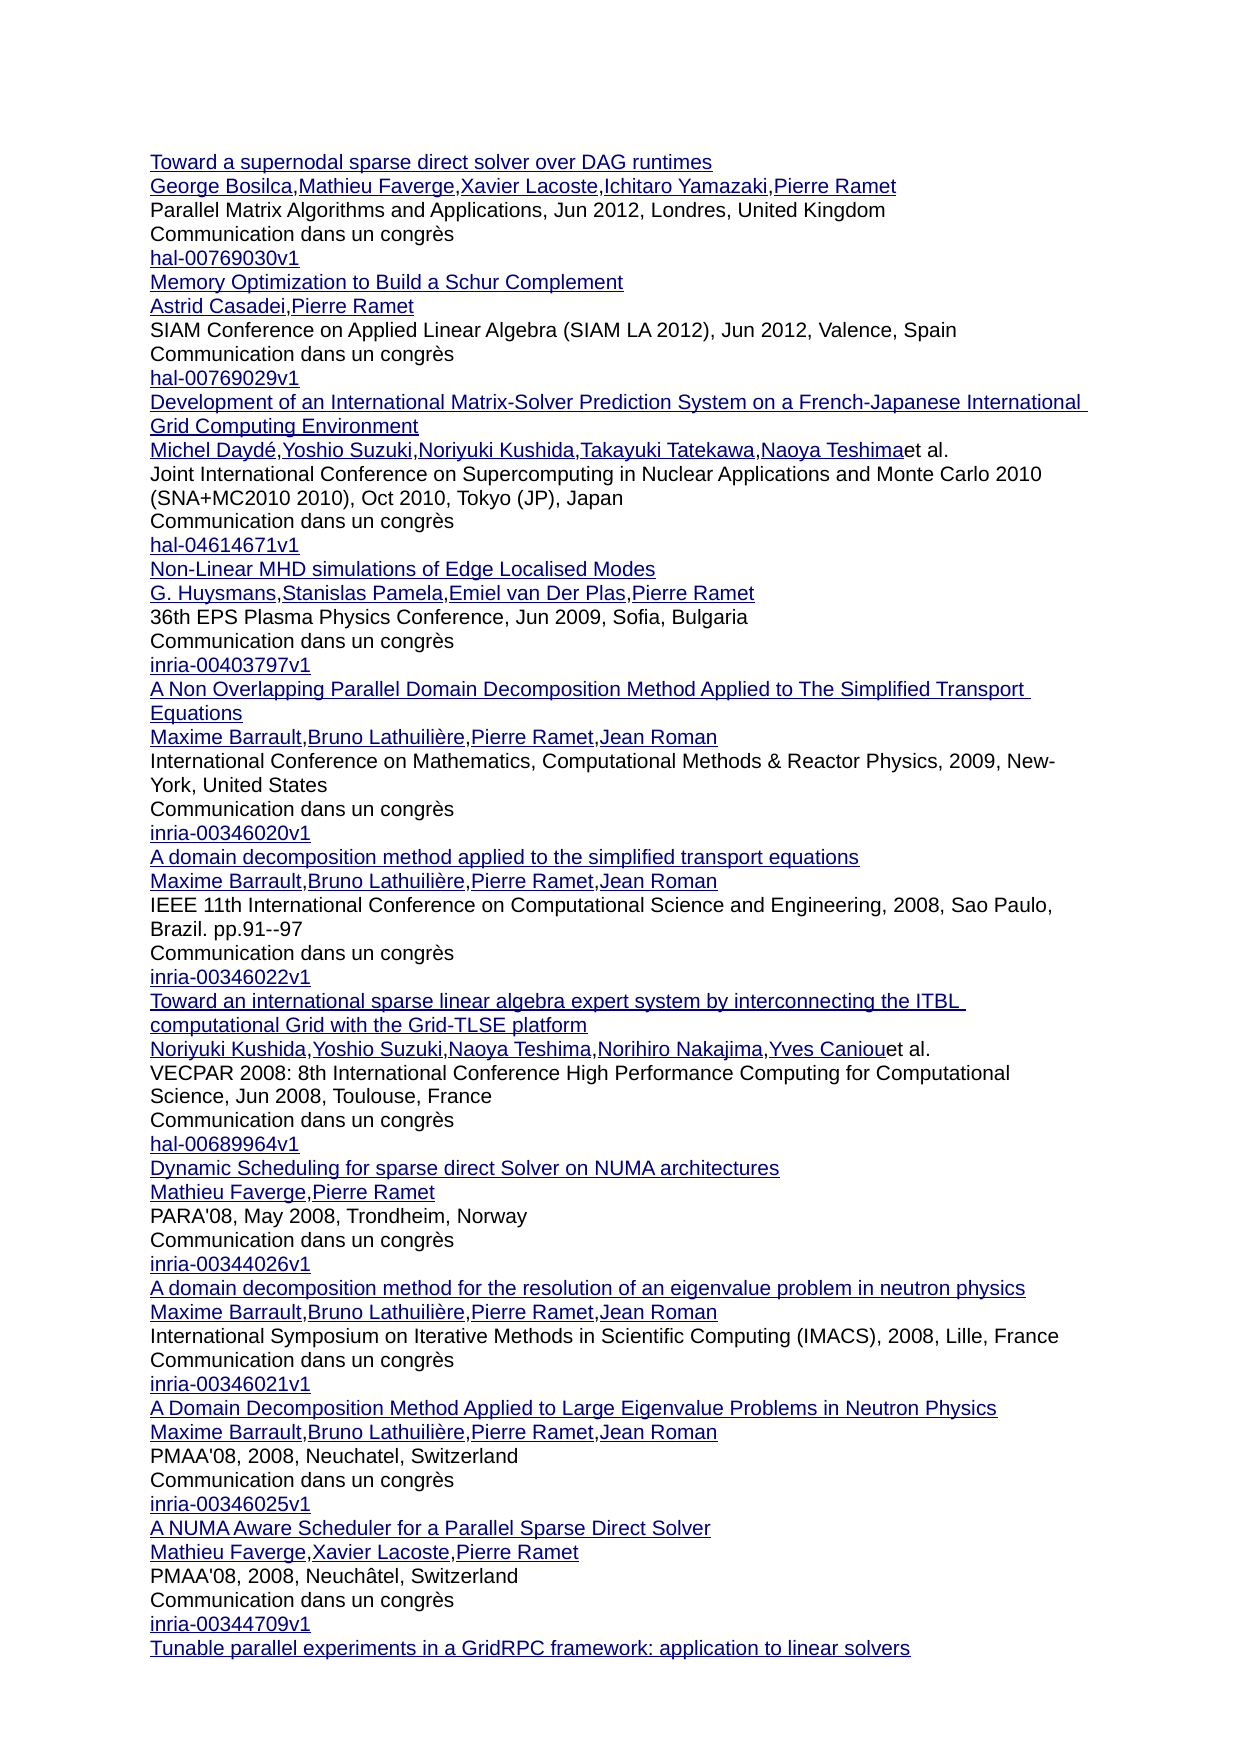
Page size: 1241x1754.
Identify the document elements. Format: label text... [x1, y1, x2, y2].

table_cell Toward a supernodal sparse direct solver over DAG runtimes George Bosilca,Mathieu Faverge,Xavier Lacoste,Ichitaro Yamazaki,Pierre Ramet Parallel Matrix Algorithms and Applications, Jun 2012, Londres, United Kingdom Communication dans un congrès hal-00769030v1 [150, 150, 1090, 270]
table_cell A NUMA Aware Scheduler for a Parallel Sparse Direct Solver Mathieu Faverge,Xavier Lacoste,Pierre Ramet PMAA'08, 2008, Neuchâtel, Switzerland Communication dans un congrès inria-00344709v1 [150, 1516, 1090, 1635]
table_cell Development of an International Matrix-Solver Prediction System on a French-Japanese International Grid Computing Environment Michel Daydé,Yoshio Suzuki,Noriyuki Kushida,Takayuki Tatekawa,Naoya Teshimaet al. Joint International Conference on Supercomputing in Nuclear Applications and Monte Carlo 2010 (SNA+MC2010 2010), Oct 2010, Tokyo (JP), Japan Communication dans un congrès hal-04614671v1 [150, 390, 1090, 557]
table_cell A domain decomposition method applied to the simplified transport equations Maxime Barrault,Bruno Lathuilière,Pierre Ramet,Jean Roman IEEE 11th International Conference on Computational Science and Engineering, 2008, Sao Paulo, Brazil. pp.91--97 Communication dans un congrès inria-00346022v1 [150, 845, 1090, 988]
table_cell A domain decomposition method for the resolution of an eigenvalue problem in neutron physics Maxime Barrault,Bruno Lathuilière,Pierre Ramet,Jean Roman International Symposium on Iterative Methods in Scientific Computing (IMACS), 2008, Lille, France Communication dans un congrès inria-00346021v1 [150, 1276, 1090, 1396]
table_cell A Non Overlapping Parallel Domain Decomposition Method Applied to The Simplified Transport Equations Maxime Barrault,Bruno Lathuilière,Pierre Ramet,Jean Roman International Conference on Mathematics, Computational Methods & Reactor Physics, 2009, New-York, United States Communication dans un congrès inria-00346020v1 [150, 677, 1090, 845]
table_cell Tunable parallel experiments in a GridRPC framework: application to linear solvers [150, 1635, 1090, 1659]
table_cell Memory Optimization to Build a Schur Complement Astrid Casadei,Pierre Ramet SIAM Conference on Applied Linear Algebra (SIAM LA 2012), Jun 2012, Valence, Spain Communication dans un congrès hal-00769029v1 [150, 270, 1090, 389]
table_cell Non-Linear MHD simulations of Edge Localised Modes G. Huysmans,Stanislas Pamela,Emiel van Der Plas,Pierre Ramet 36th EPS Plasma Physics Conference, Jun 2009, Sofia, Bulgaria Communication dans un congrès inria-00403797v1 [150, 557, 1090, 677]
table_cell A Domain Decomposition Method Applied to Large Eigenvalue Problems in Neutron Physics Maxime Barrault,Bruno Lathuilière,Pierre Ramet,Jean Roman PMAA'08, 2008, Neuchatel, Switzerland Communication dans un congrès inria-00346025v1 [150, 1396, 1090, 1516]
table_cell Dynamic Scheduling for sparse direct Solver on NUMA architectures Mathieu Faverge,Pierre Ramet PARA'08, May 2008, Trondheim, Norway Communication dans un congrès inria-00344026v1 [150, 1156, 1090, 1276]
table_cell Toward an international sparse linear algebra expert system by interconnecting the ITBL computational Grid with the Grid-TLSE platform Noriyuki Kushida,Yoshio Suzuki,Naoya Teshima,Norihiro Nakajima,Yves Caniouet al. VECPAR 2008: 8th International Conference High Performance Computing for Computational Science, Jun 2008, Toulouse, France Communication dans un congrès hal-00689964v1 [150, 989, 1090, 1156]
